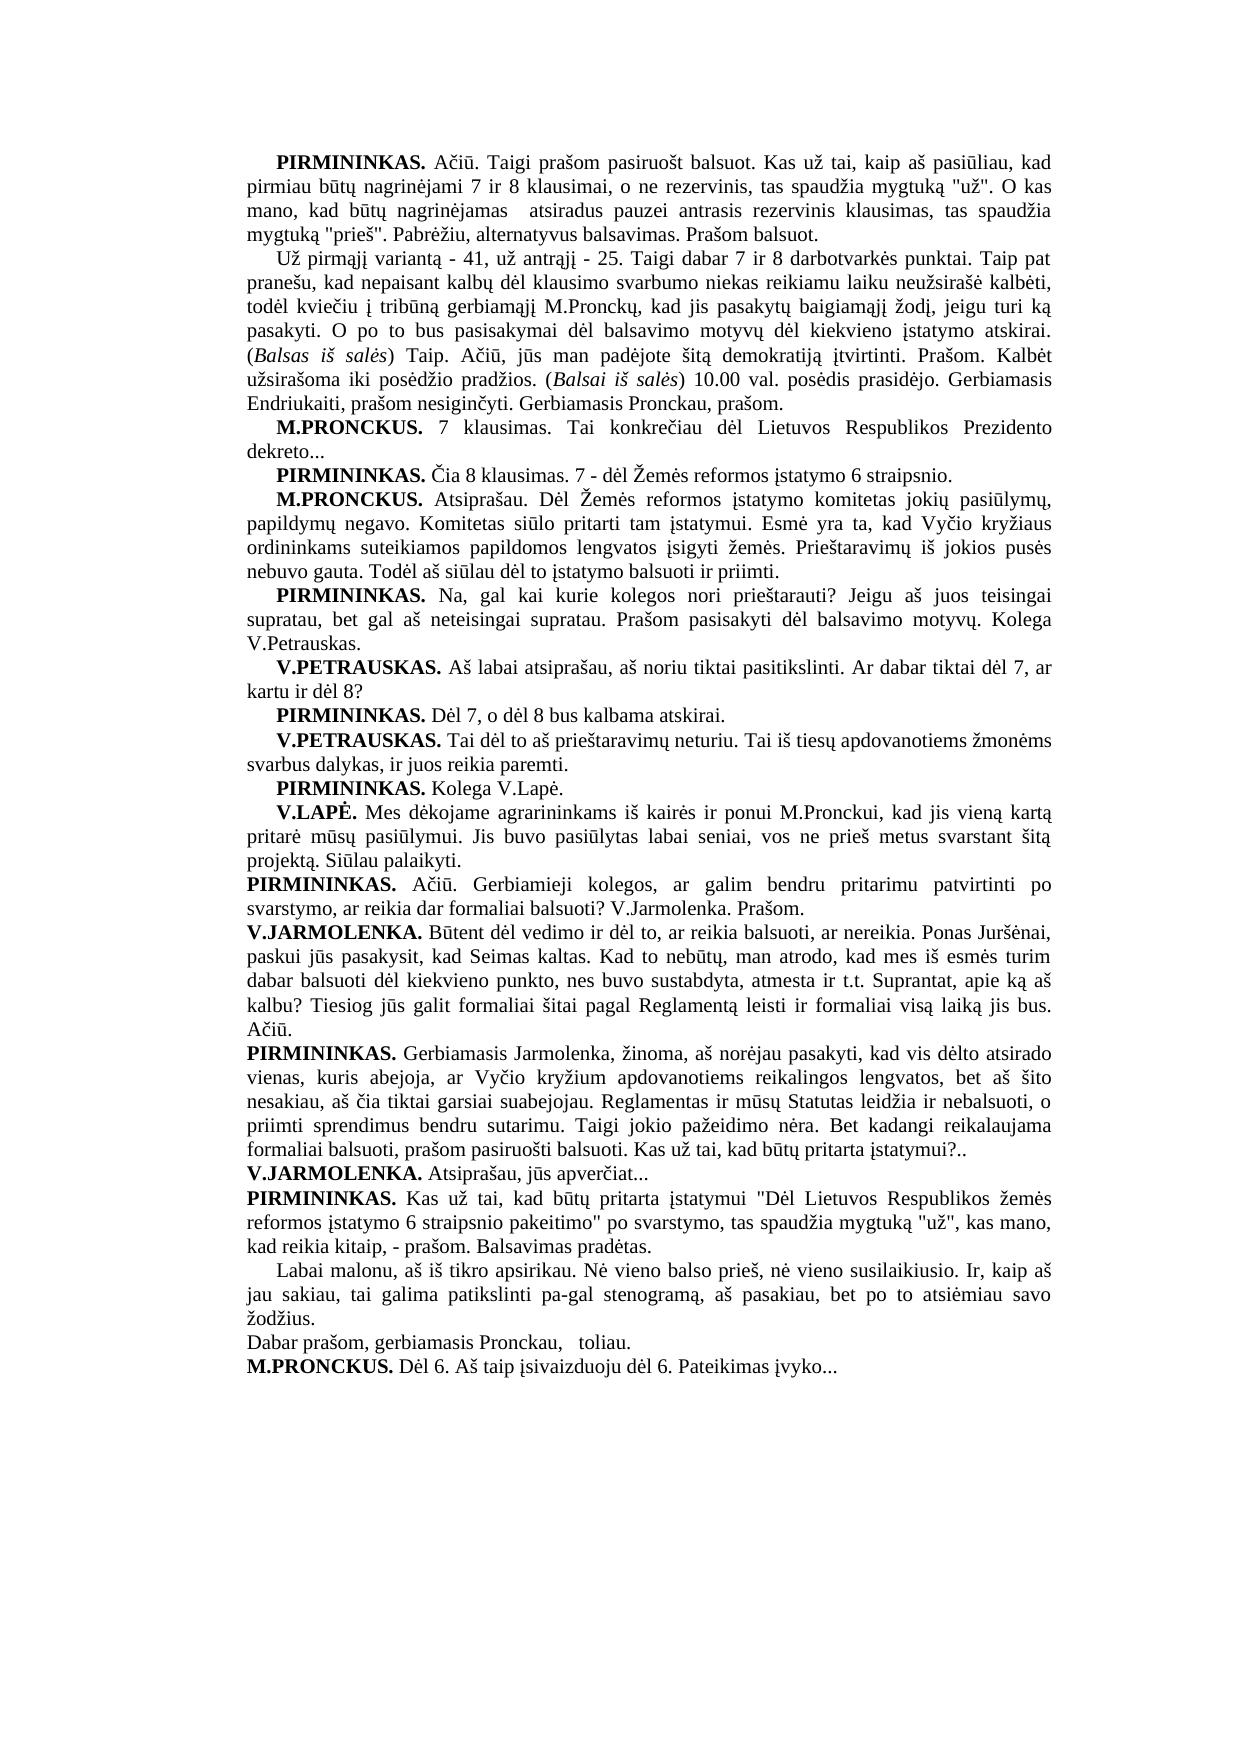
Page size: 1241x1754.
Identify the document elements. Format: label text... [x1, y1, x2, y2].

text V.JARMOLENKA. Atsiprašau, jūs apverčiat... [247, 1161, 1053, 1185]
text Labai malonu, aš iš tikro apsirikau. Nė vieno balso prieš, nė vieno susilaikiusio. Ir, kaip aš jau sakiau, tai galima patikslinti pa-gal stenogramą, aš pasakiau, bet po to atsiėmiau savo žodžius. [247, 1258, 1053, 1330]
text PIRMININKAS. Dėl 7, o dėl 8 bus kalbama atskirai. [247, 703, 1053, 727]
text PIRMININKAS. Gerbiamasis Jarmolenka, žinoma, aš norėjau pasakyti, kad vis dėlto atsirado vienas, kuris abejoja, ar Vyčio kryžium apdovanotiems reikalingos lengvatos, bet aš šito nesakiau, aš čia tiktai garsiai suabejojau. Reglamentas ir mūsų Statutas leidžia ir nebalsuoti, o priimti sprendimus bendru sutarimu. Taigi jokio pažeidimo nėra. Bet kadangi reikalaujama formaliai balsuoti, prašom pasiruošti balsuoti. Kas už tai, kad būtų pritarta įstatymui?.. [247, 1041, 1053, 1161]
text PIRMININKAS. Kas už tai, kad būtų pritarta įstatymui "Dėl Lietuvos Respublikos žemės reformos įstatymo 6 straipsnio pakeitimo" po svarstymo, tas spaudžia mygtuką "už", kas mano, kad reikia kitaip, - prašom. Balsavimas pradėtas. [247, 1186, 1053, 1258]
text V.PETRAUSKAS. Tai dėl to aš prieštaravimų neturiu. Tai iš tiesų apdovanotiems žmonėms svarbus dalykas, ir juos reikia paremti. [247, 727, 1053, 776]
text M.PRONCKUS. Atsiprašau. Dėl Žemės reformos įstatymo komitetas jokių pasiūlymų, papildymų negavo. Komitetas siūlo pritarti tam įstatymui. Esmė yra ta, kad Vyčio kryžiaus ordininkams suteikiamos papildomos lengvatos įsigyti žemės. Prieštaravimų iš jokios pusės nebuvo gauta. Todėl aš siūlau dėl to įstatymo balsuoti ir priimti. [247, 487, 1053, 583]
text M.PRONCKUS. 7 klausimas. Tai konkrečiau dėl Lietuvos Respublikos Prezidento dekreto... [247, 415, 1053, 463]
text PIRMININKAS. Na, gal kai kurie kolegos nori prieštarauti? Jeigu aš juos teisingai supratau, bet gal aš neteisingai supratau. Prašom pasisakyti dėl balsavimo motyvų. Kolega V.Petrauskas. [247, 583, 1053, 655]
text M.PRONCKUS. Dėl 6. Aš taip įsivaizduoju dėl 6. Pateikimas įvyko... [247, 1354, 1053, 1378]
text Dabar prašom, gerbiamasis Pronckau, toliau. [247, 1330, 1053, 1354]
text PIRMININKAS. Ačiū. Taigi prašom pasiruošt balsuot. Kas už tai, kaip aš pasiūliau, kad pirmiau būtų nagrinėjami 7 ir 8 klausimai, o ne rezervinis, tas spaudžia mygtuką "už". O kas mano, kad būtų nagrinėjamas atsiradus pauzei antrasis rezervinis klausimas, tas spaudžia mygtuką "prieš". Pabrėžiu, alternatyvus balsavimas. Prašom balsuot. [247, 150, 1053, 246]
text PIRMININKAS. Čia 8 klausimas. 7 - dėl Žemės reformos įstatymo 6 straipsnio. [247, 463, 1053, 487]
text V.JARMOLENKA. Būtent dėl vedimo ir dėl to, ar reikia balsuoti, ar nereikia. Ponas Juršėnai, paskui jūs pasakysit, kad Seimas kaltas. Kad to nebūtų, man atrodo, kad mes iš esmės turim dabar balsuoti dėl kiekvieno punkto, nes buvo sustabdyta, atmesta ir t.t. Suprantat, apie ką aš kalbu? Tiesiog jūs galit formaliai šitai pagal Reglamentą leisti ir formaliai visą laiką jis bus. Ačiū. [247, 920, 1053, 1041]
text V.LAPĖ. Mes dėkojame agrarininkams iš kairės ir ponui M.Pronckui, kad jis vieną kartą pritarė mūsų pasiūlymui. Jis buvo pasiūlytas labai seniai, vos ne prieš metus svarstant šitą projektą. Siūlau palaikyti. [247, 800, 1053, 872]
text PIRMININKAS. Ačiū. Gerbiamieji kolegos, ar galim bendru pritarimu patvirtinti po svarstymo, ar reikia dar formaliai balsuoti? V.Jarmolenka. Prašom. [247, 872, 1053, 920]
text V.PETRAUSKAS. Aš labai atsiprašau, aš noriu tiktai pasitikslinti. Ar dabar tiktai dėl 7, ar kartu ir dėl 8? [247, 655, 1053, 703]
text Už pirmąjį variantą - 41, už antrąjį - 25. Taigi dabar 7 ir 8 darbotvarkės punktai. Taip pat pranešu, kad nepaisant kalbų dėl klausimo svarbumo niekas reikiamu laiku neužsirašė kalbėti, todėl kviečiu į tribūną gerbiamąjį M.Pronckų, kad jis pasakytų baigiamąjį žodį, jeigu turi ką pasakyti. O po to bus pasisakymai dėl balsavimo motyvų dėl kiekvieno įstatymo atskirai. (Balsas iš salės) Taip. Ačiū, jūs man padėjote šitą demokratiją įtvirtinti. Prašom. Kalbėt užsirašoma iki posėdžio pradžios. (Balsai iš salės) 10.00 val. posėdis prasidėjo. Gerbiamasis Endriukaiti, prašom nesiginčyti. Gerbiamasis Pronckau, prašom. [247, 246, 1053, 415]
text PIRMININKAS. Kolega V.Lapė. [247, 776, 1053, 800]
